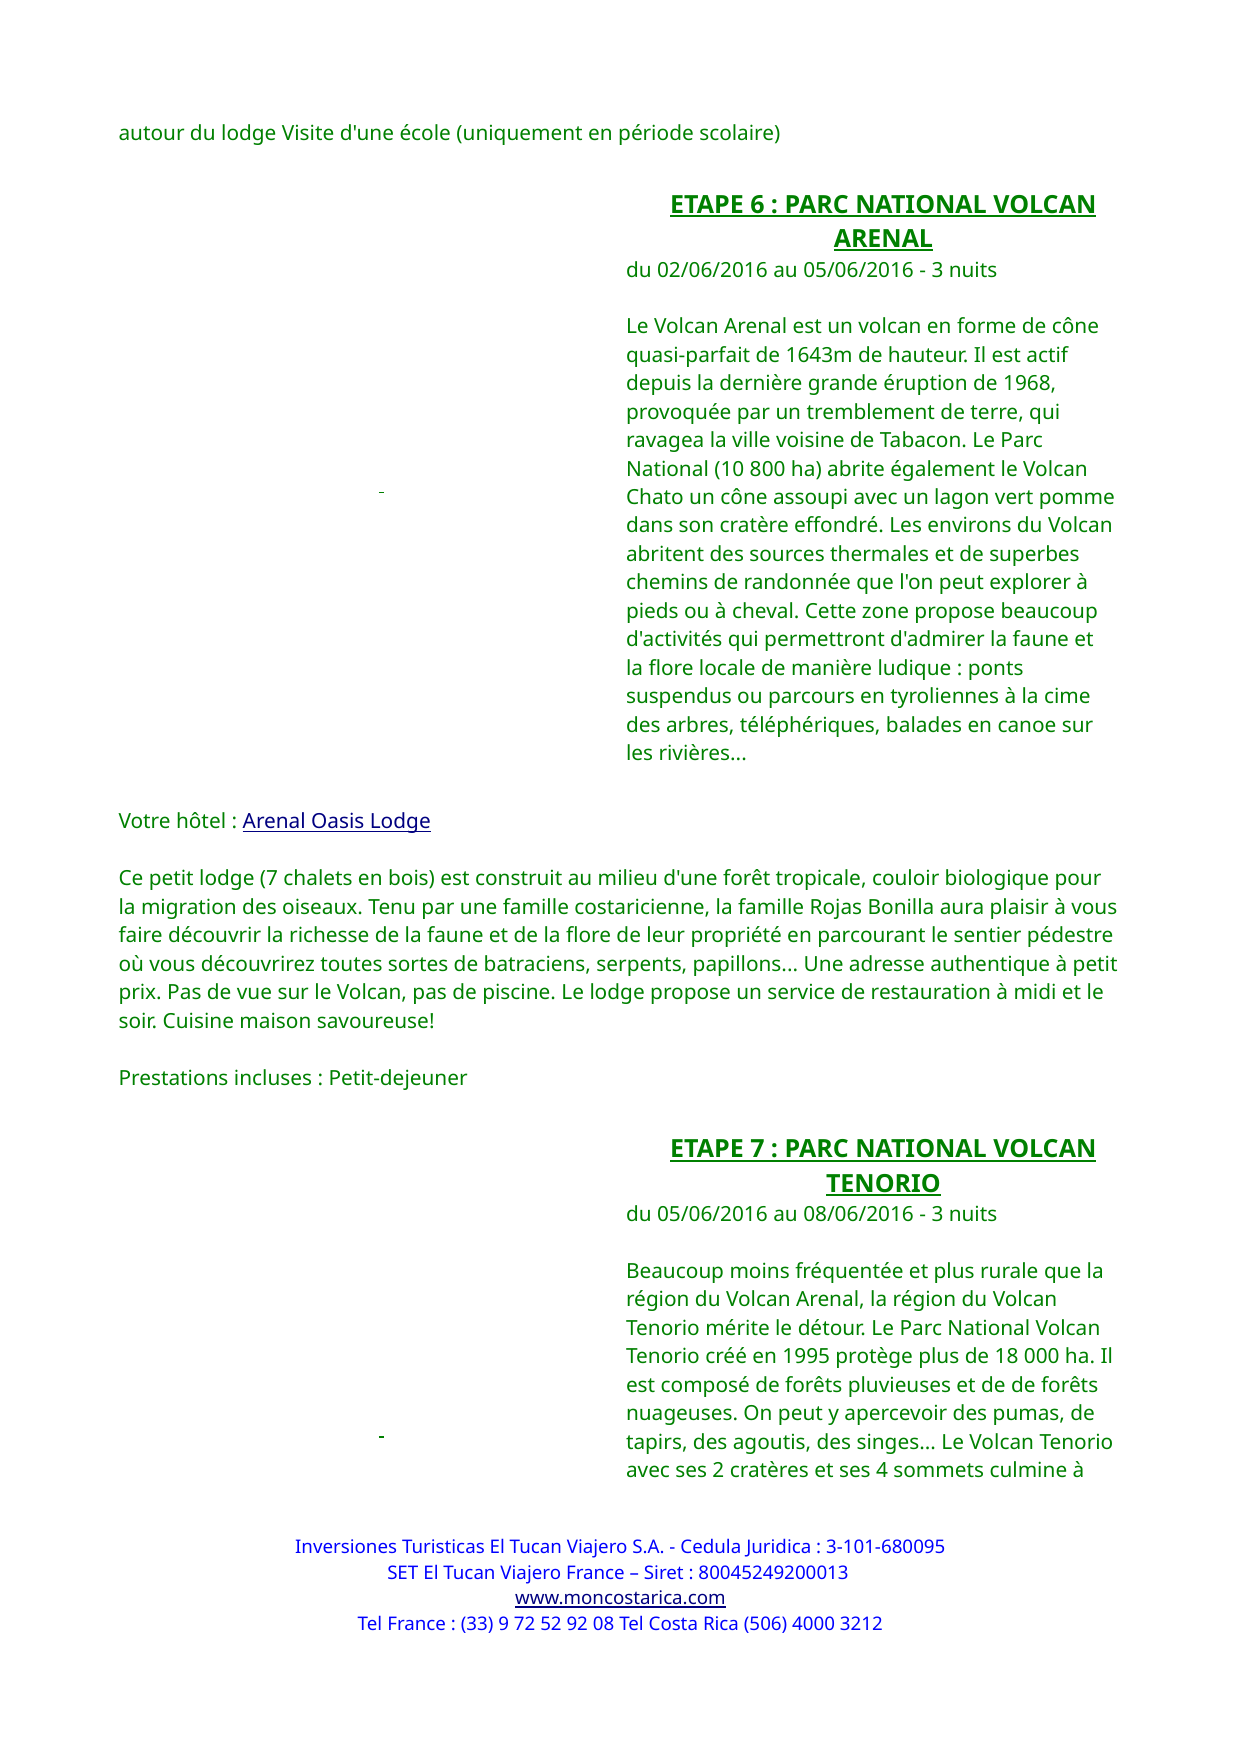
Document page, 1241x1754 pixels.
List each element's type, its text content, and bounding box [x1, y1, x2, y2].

table_header [118, 1125, 620, 1489]
text Prestations incluses : Petit-dejeuner [118, 1063, 1122, 1091]
table_header [118, 181, 620, 772]
table_header ETAPE 6 : PARC NATIONAL VOLCAN ARENAL du 02/06/2016 au 05/06/2016 - 3 nuits Le Volcan Arenal est un volcan en forme de cône quasi-parfait de 1643m de hauteur. Il est actif depuis la dernière grande éruption de 1968, provoquée par un tremblement de terre, qui ravagea la ville voisine de Tabacon. Le Parc National (10 800 ha) abrite également le Volcan Chato un cône assoupi avec un lagon vert pomme dans son cratère effondré. Les environs du Volcan abritent des sources thermales et de superbes chemins de randonnée que l'on peut explorer à pieds ou à cheval. Cette zone propose beaucoup d'activités qui permettront d'admirer la faune et la flore locale de manière ludique : ponts suspendus ou parcours en tyroliennes à la cime des arbres, téléphériques, balades en canoe sur les rivières... [620, 181, 1122, 772]
text Ce petit lodge (7 chalets en bois) est construit au milieu d'une forêt tropicale, couloir biologique pour la migration des oiseaux. Tenu par une famille costaricienne, la famille Rojas Bonilla aura plaisir à vous faire découvrir la richesse de la faune et de la flore de leur propriété en parcourant le sentier pédestre où vous découvrirez toutes sortes de batraciens, serpents, papillons... Une adresse authentique à petit prix. Pas de vue sur le Volcan, pas de piscine. Le lodge propose un service de restauration à midi et le soir. Cuisine maison savoureuse! [118, 863, 1122, 1034]
text autour du lodge Visite d'une école (uniquement en période scolaire) [118, 118, 1122, 147]
text Votre hôtel : Arenal Oasis Lodge [118, 806, 1122, 835]
table_header ETAPE 7 : PARC NATIONAL VOLCAN TENORIO du 05/06/2016 au 08/06/2016 - 3 nuits Beaucoup moins fréquentée et plus rurale que la région du Volcan Arenal, la région du Volcan Tenorio mérite le détour. Le Parc National Volcan Tenorio créé en 1995 protège plus de 18 000 ha. Il est composé de forêts pluvieuses et de de forêts nuageuses. On peut y apercevoir des pumas, de tapirs, des agoutis, des singes... Le Volcan Tenorio avec ses 2 cratères et ses 4 sommets culmine à [620, 1125, 1122, 1489]
